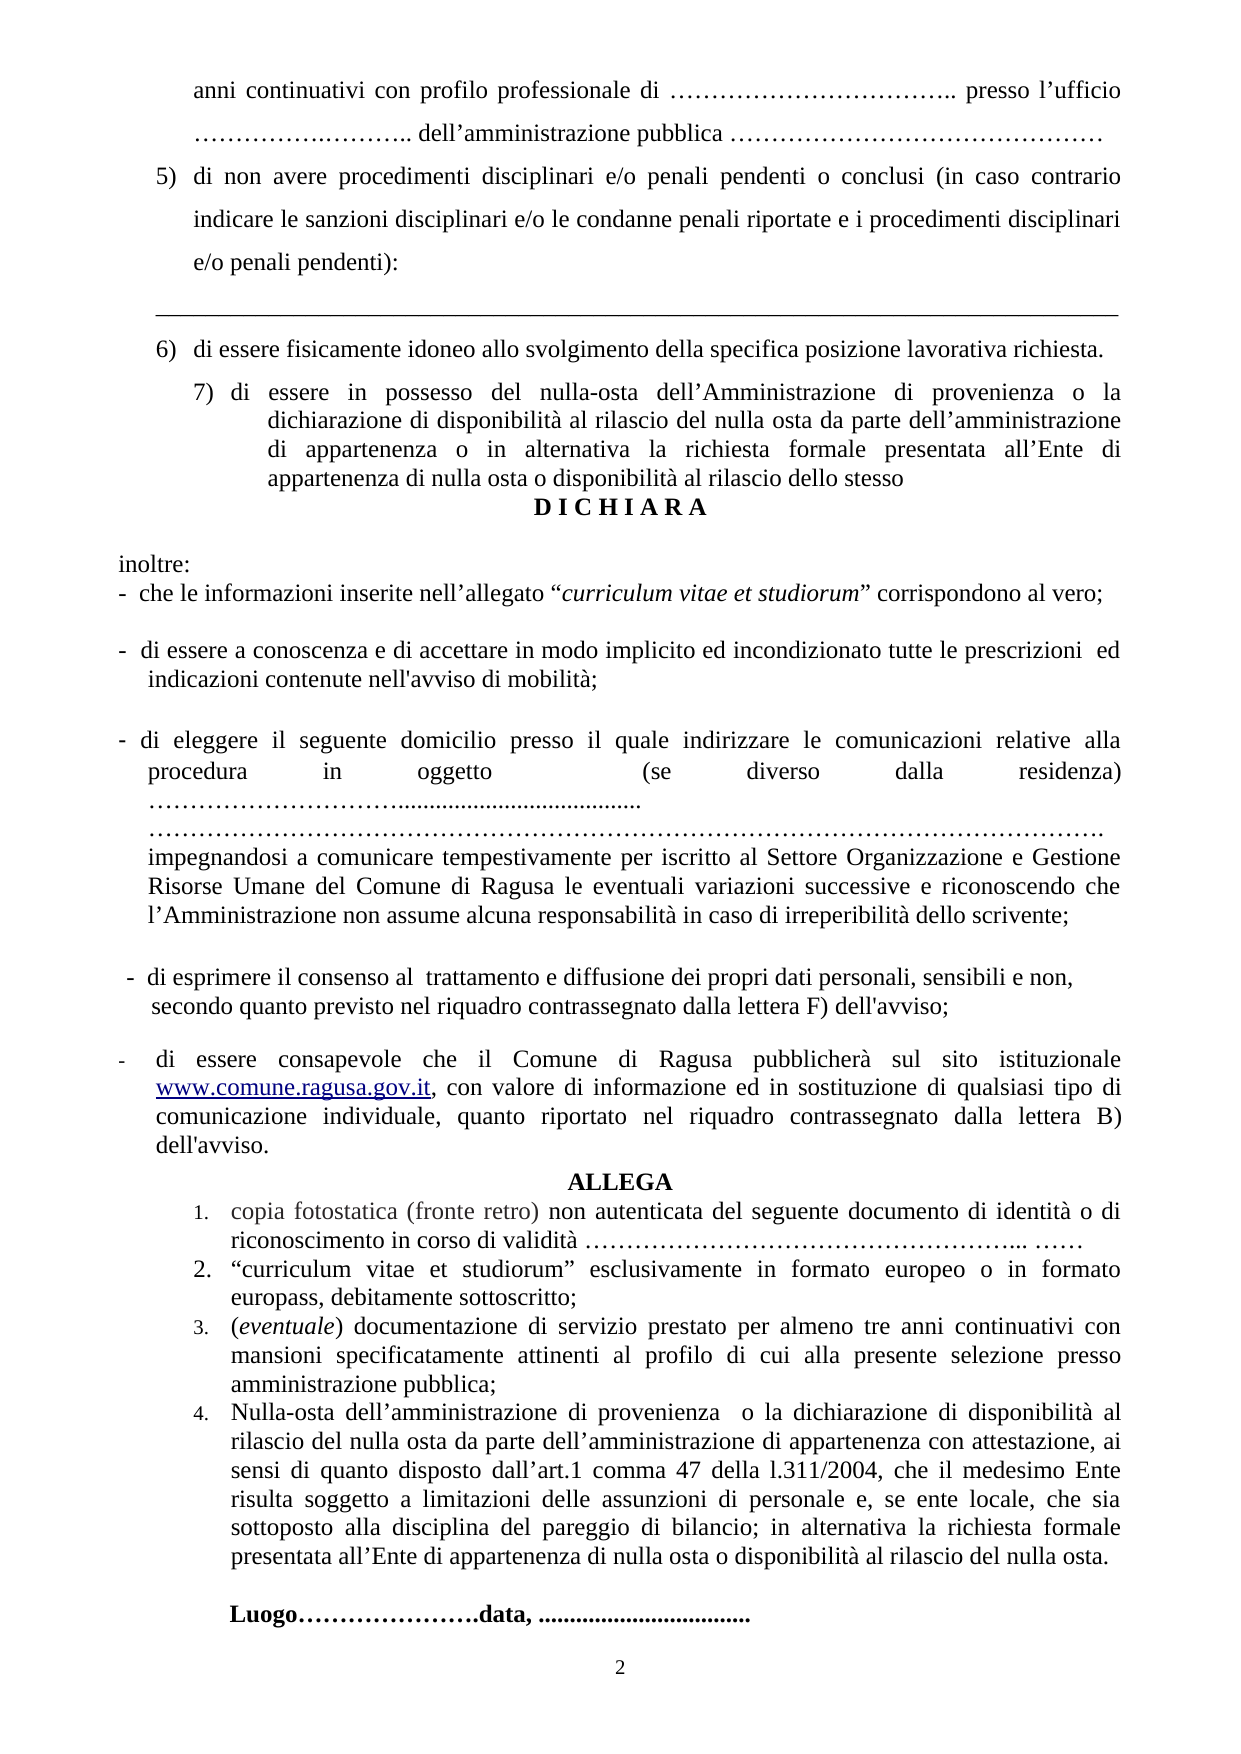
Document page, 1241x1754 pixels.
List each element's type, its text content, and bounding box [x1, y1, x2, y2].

text - che le informazioni inserite nell’allegato “curriculum vitae et studiorum” corrispondono al vero; [118, 578, 1122, 607]
list di essere in possesso del nulla-osta dell’Amministrazione di provenienza o la dichiarazione di disponibilità al rilascio del nulla osta da parte dell’amministrazione di appartenenza o in alternativa la richiesta formale presentata all’Ente di appartenenza di nulla osta o disponibilità al rilascio dello stesso [193, 377, 1122, 492]
list di essere fisicamente idoneo allo svolgimento della specifica posizione lavorativa richiesta. [156, 334, 1122, 362]
list di non avere procedimenti disciplinari e/o penali pendenti o conclusi (in caso contrario indicare le sanzioni disciplinari e/o le condanne penali riportate e i procedimenti disciplinari e/o penali pendenti): [156, 161, 1122, 276]
text Luogo………………….data, .................................. [156, 1599, 1122, 1627]
list copia fotostatica (fronte retro) non autenticata del seguente documento di identità o di riconoscimento in corso di validità ……………………………………………... …… [193, 1196, 1122, 1254]
text _____________________________________________________________________________ [118, 291, 1122, 319]
text D I C H I A R A [118, 492, 1122, 521]
text - di essere a conoscenza e di accettare in modo implicito ed incondizionato tutte le prescrizioni ed indicazioni contenute nell'avviso di mobilità; [118, 636, 1122, 693]
text ALLEGA [118, 1159, 1122, 1196]
text secondo quanto previsto nel riquadro contrassegnato dalla lettera F) dell'avviso; [126, 991, 1122, 1020]
text inoltre: [118, 549, 1122, 578]
list di essere consapevole che il Comune di Ragusa pubblicherà sul sito istituzionale www.comune.ragusa.gov.it, con valore di informazione ed in sostituzione di qualsiasi tipo di comunicazione individuale, quanto riportato nel riquadro contrassegnato dalla lettera B) dell'avviso. [118, 1044, 1122, 1159]
list (eventuale) documentazione di servizio prestato per almeno tre anni continuativi con mansioni specificatamente attinenti al profilo di cui alla presente selezione presso amministrazione pubblica; [193, 1311, 1122, 1397]
text - di esprimere il consenso al trattamento e diffusione dei propri dati personali, sensibili e non, [126, 962, 1122, 991]
list Nulla-osta dell’amministrazione di provenienza o la dichiarazione di disponibilità al rilascio del nulla osta da parte dell’amministrazione di appartenenza con attestazione, ai sensi di quanto disposto dall’art.1 comma 47 della l.311/2004, che il medesimo Ente risulta soggetto a limitazioni delle assunzioni di personale e, se ente locale, che sia sottoposto alla disciplina del pareggio di bilancio; in alternativa la richiesta formale presentata all’Ente di appartenenza di nulla osta o disponibilità al rilascio del nulla osta. [193, 1397, 1122, 1570]
text - di eleggere il seguente domicilio presso il quale indirizzare le comunicazioni relative alla procedura in oggetto (se diverso dalla residenza)………………………….......................................……………………………………………………………………………………………………. impegnandosi a comunicare tempestivamente per iscritto al Settore Organizzazione e Gestione Risorse Umane del Comune di Ragusa le eventuali variazioni successive e riconoscendo che l’Amministrazione non assume alcuna responsabilità in caso di irreperibilità dello scrivente; [118, 722, 1122, 928]
text anni continuativi con profilo professionale di …………………………….. presso l’ufficio …………….……….. dell’amministrazione pubblica ……………………………………… [193, 75, 1122, 147]
list “curriculum vitae et studiorum” esclusivamente in formato europeo o in formato europass, debitamente sottoscritto; [193, 1254, 1122, 1311]
